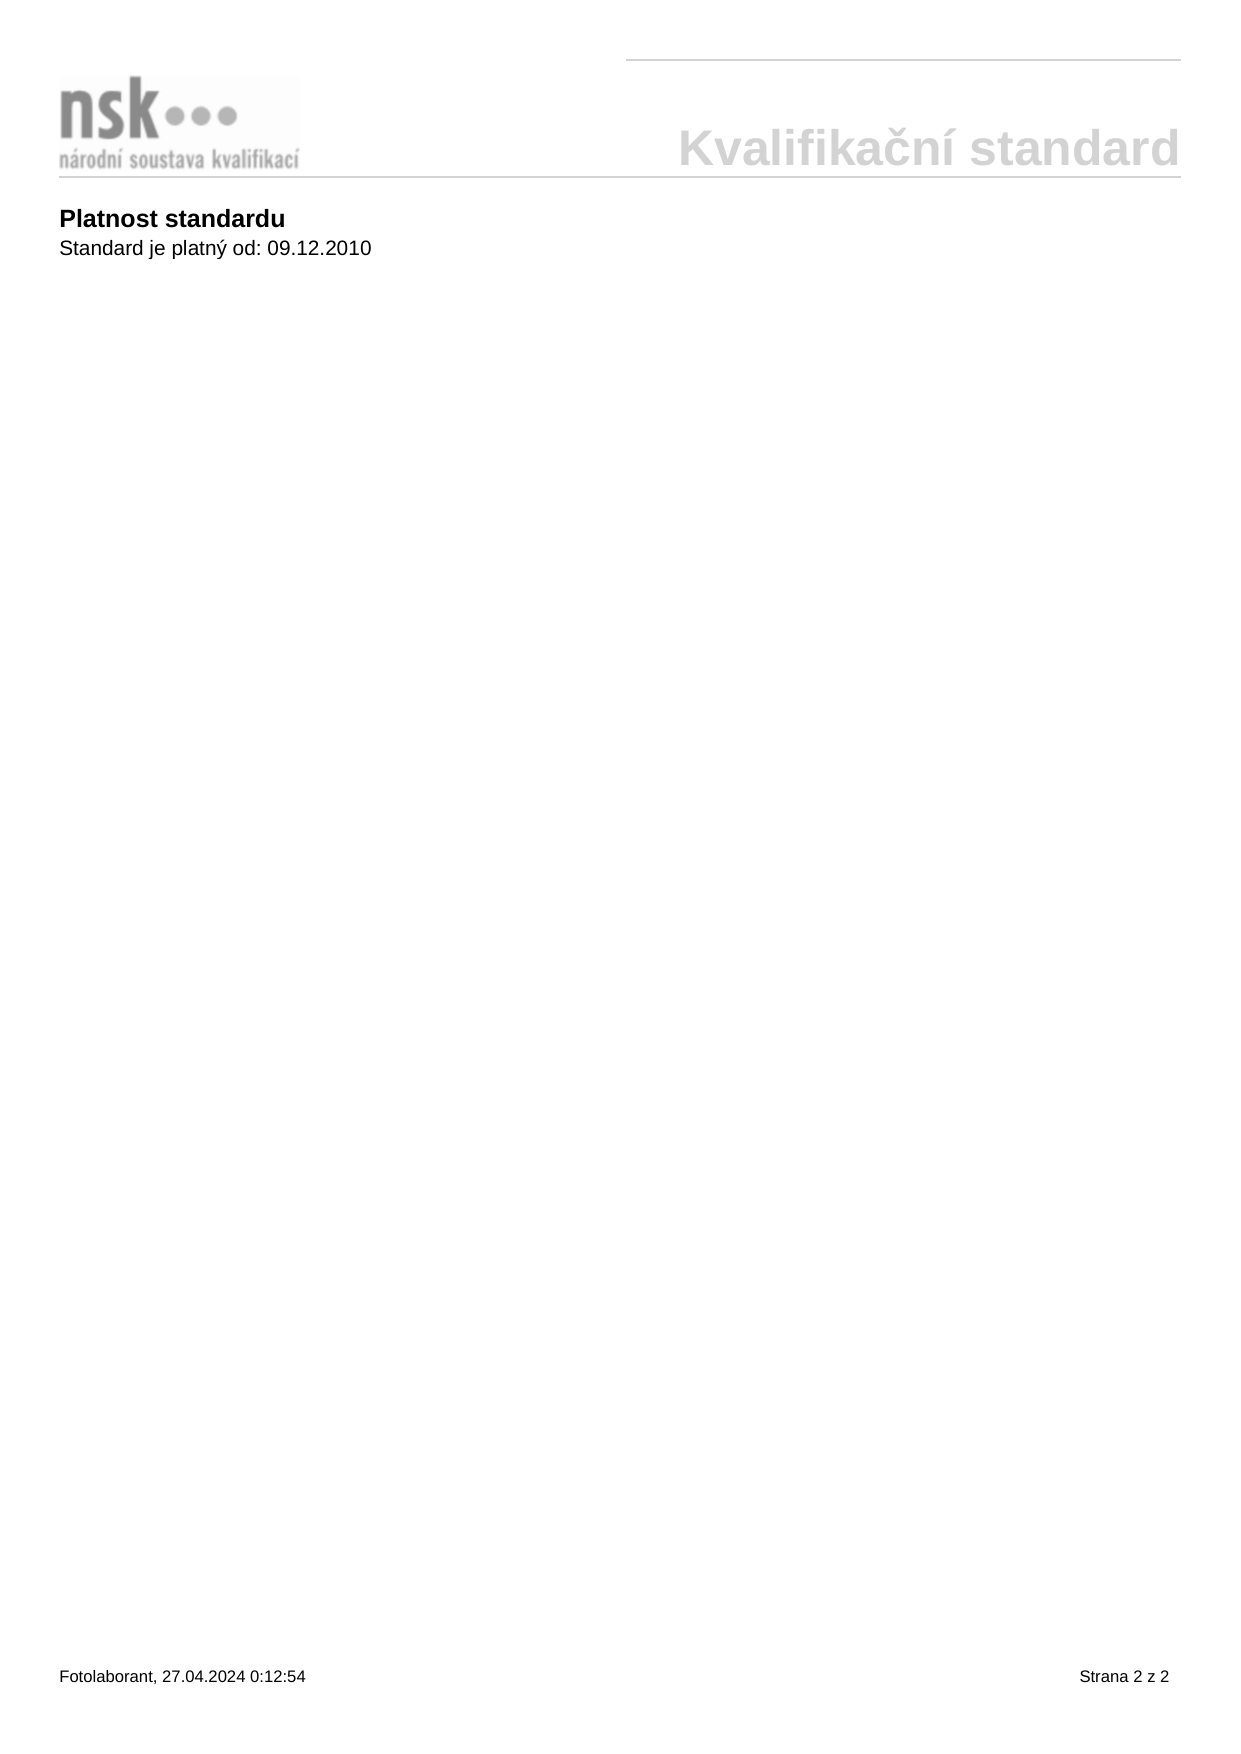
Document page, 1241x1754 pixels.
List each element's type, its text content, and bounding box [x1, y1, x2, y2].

table_cell [1169, 1159, 1181, 1409]
table_cell [621, 59, 626, 170]
table_cell [862, 194, 1093, 200]
table_cell [620, 559, 626, 859]
table_cell [626, 859, 862, 1159]
table_cell [1169, 194, 1181, 200]
table_cell [620, 859, 626, 1159]
table_cell [862, 1409, 1093, 1658]
table_cell [484, 1159, 620, 1409]
table_cell [1169, 559, 1181, 859]
table_cell [862, 559, 1093, 859]
table_cell [862, 859, 1093, 1159]
table_cell [626, 1159, 862, 1409]
table_cell [484, 859, 620, 1159]
table_cell [59, 1159, 483, 1409]
table_cell Standard je platný od: 09.12.2010 [59, 236, 1181, 259]
table_cell [59, 259, 483, 559]
table_cell [1093, 859, 1169, 1159]
table_cell [59, 194, 483, 200]
table_cell [862, 259, 1093, 559]
table_cell [1093, 559, 1169, 859]
table_cell [1093, 194, 1169, 200]
picture [58, 59, 621, 171]
table_cell [626, 259, 862, 559]
table_cell [1169, 1658, 1181, 1694]
table_cell [626, 1409, 862, 1658]
table_cell [59, 859, 483, 1159]
table_cell [620, 259, 626, 559]
table_cell [59, 171, 483, 176]
table_cell [1169, 1409, 1181, 1658]
table_cell [1093, 259, 1169, 559]
table_cell [484, 259, 620, 559]
table_cell [484, 194, 620, 200]
table_cell Platnost standardu [59, 200, 1181, 236]
table_cell Kvalifikační standard [626, 61, 1181, 176]
table_cell Fotolaborant, 27.04.2024 0:12:54 [59, 1658, 862, 1694]
table_cell [1093, 1409, 1169, 1658]
table_cell [1169, 859, 1181, 1159]
table_cell [626, 559, 862, 859]
table_cell [620, 1159, 626, 1409]
table_cell [59, 1409, 483, 1658]
table_cell [620, 1409, 626, 1658]
table_cell [1093, 1159, 1169, 1409]
table_cell [626, 194, 862, 200]
table_cell [1169, 259, 1181, 559]
table_cell [59, 178, 1181, 194]
table_cell [862, 1159, 1093, 1409]
table_cell [484, 1409, 620, 1658]
table_cell Strana 2 z 2 [862, 1658, 1169, 1694]
table_cell [484, 171, 620, 176]
table_cell [59, 559, 483, 859]
table_cell [484, 559, 620, 859]
